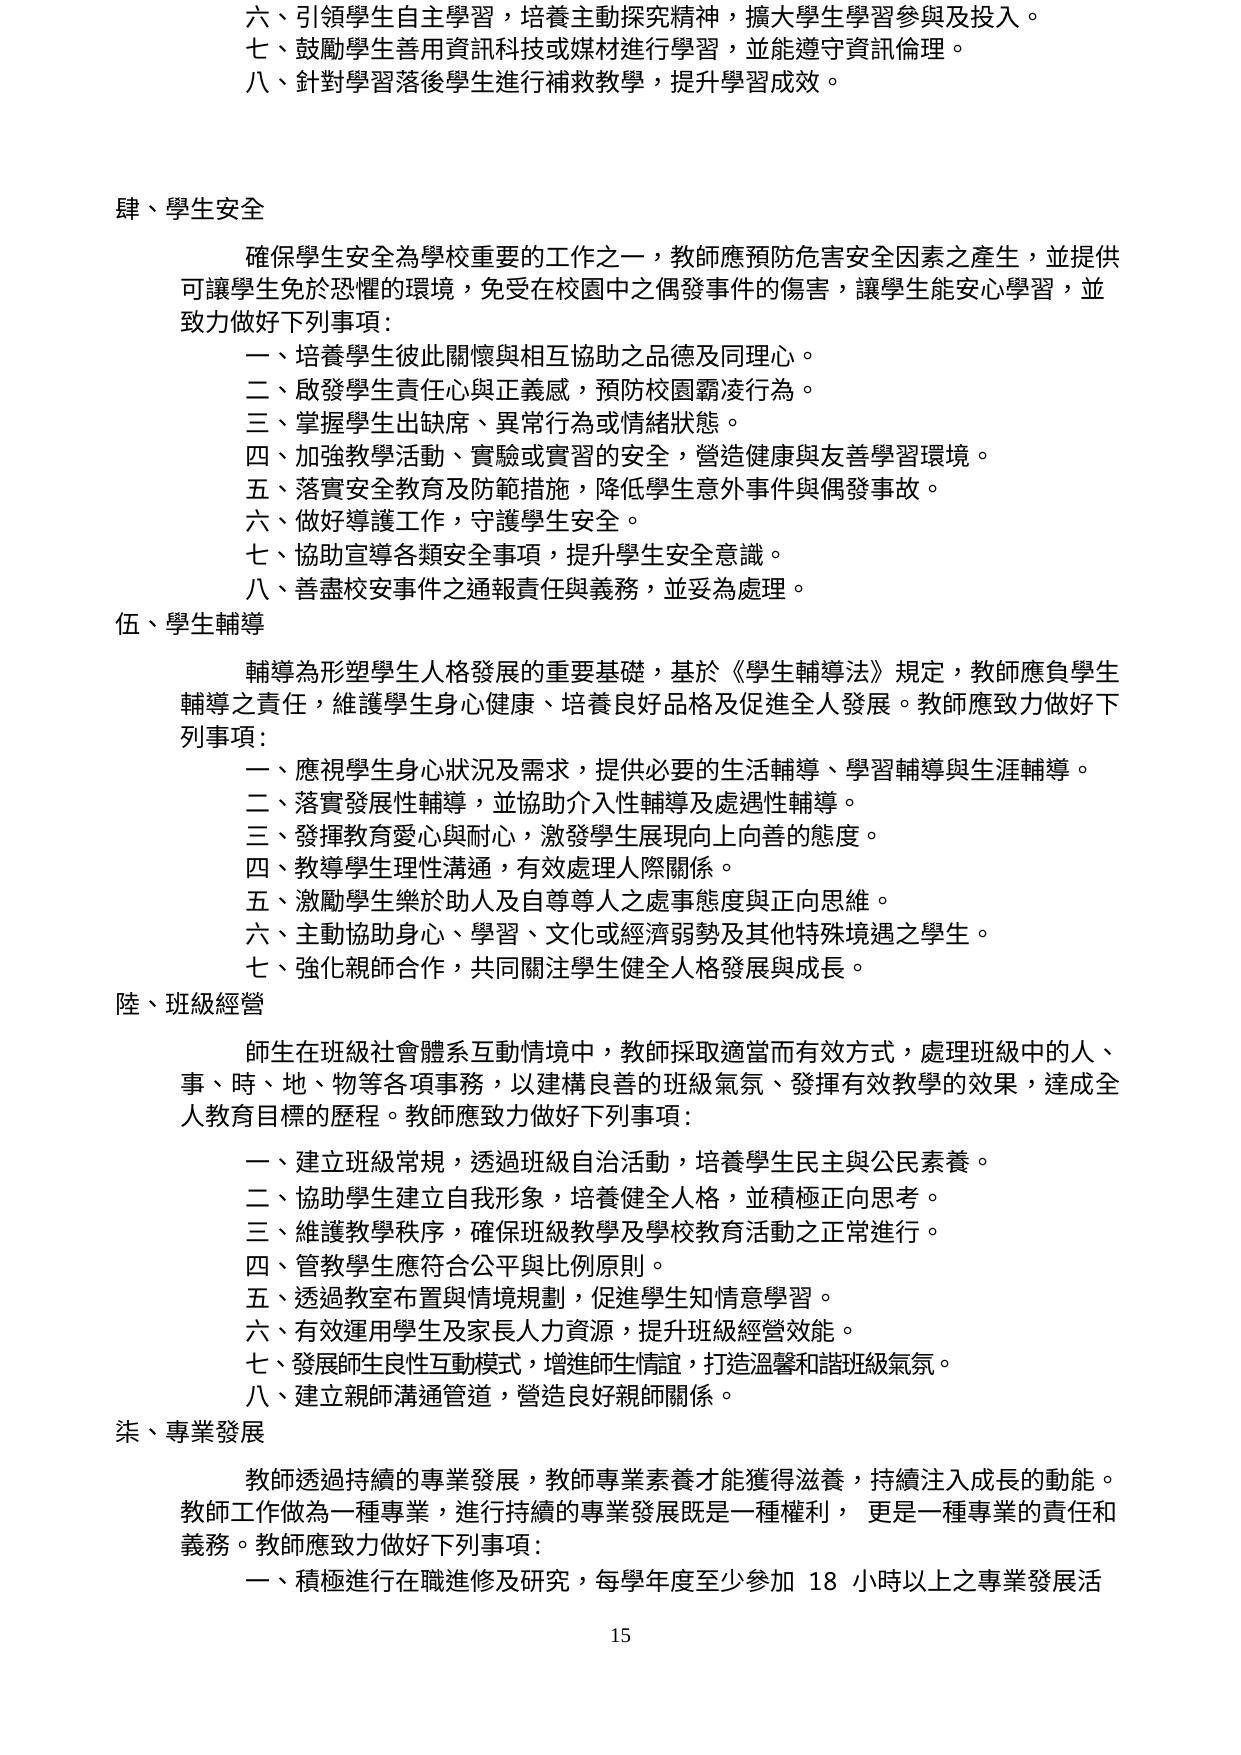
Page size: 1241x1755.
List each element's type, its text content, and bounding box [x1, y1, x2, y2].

text 四、教導學生理性溝通，有效處理人際關係。 [245, 852, 1007, 884]
text 確保學生安全為學校重要的工作之一，教師應預防危害安全因素之產生，並提供可讓學生免於恐懼的環境，免受在校園中之偶發事件的傷害，讓學生能安心學習，並致力做好下列事項: [180, 241, 1120, 338]
text 六、主動協助身心、學習、文化或經濟弱勢及其他特殊境遇之學生。 [245, 918, 1123, 950]
text 一、積極進行在職進修及研究，每學年度至少參加 18 小時以上之專業發展活 [245, 1561, 1124, 1598]
text 二、落實發展性輔導，並協助介入性輔導及處遇性輔導。 [245, 786, 1007, 819]
text 肆、學生安全 [115, 190, 1178, 226]
text 八、針對學習落後學生進行補救教學，提升學習成效。 [245, 65, 1094, 98]
text 二、協助學生建立自我形象，培養健全人格，並積極正向思考。 [245, 1182, 1065, 1214]
text 師生在班級社會體系互動情境中，教師採取適當而有效方式，處理班級中的人、事、時、地、物等各項事務，以建構良善的班級氣氛、發揮有效教學的效果，達成全人教育目標的歷程。教師應致力做好下列事項: [180, 1035, 1120, 1133]
text 四、加強教學活動、實驗或實習的安全，營造健康與友善學習環境。 [245, 439, 1123, 472]
text 五、激勵學生樂於助人及自尊尊人之處事態度與正向思維。 [245, 884, 1007, 917]
text 四、管教學生應符合公平與比例原則。 [245, 1249, 1065, 1282]
text 六、做好導護工作，守護學生安全。 [245, 505, 1123, 537]
text 七、協助宣導各類安全事項，提升學生安全意識。 [245, 538, 919, 571]
text 陸、班級經營 [115, 984, 1178, 1020]
text 三、掌握學生出缺席、異常行為或情緒狀態。 [245, 407, 919, 439]
text 三、維護教學秩序，確保班級教學及學校教育活動之正常進行。 [245, 1216, 1065, 1248]
text 六、有效運用學生及家長人力資源，提升班級經營效能。 [245, 1314, 978, 1347]
text 伍、學生輔導 [115, 604, 1178, 641]
text 七、強化親師合作，共同關注學生健全人格發展與成長。 [245, 951, 1123, 984]
text 五、透過教室布置與情境規劃，促進學生知情意學習。 [245, 1282, 978, 1314]
text 六、引領學生自主學習，培養主動探究精神，擴大學生學習參與及投入。 [245, 0, 1123, 33]
text 輔導為形塑學生人格發展的重要基礎，基於《學生輔導法》規定，教師應負學生輔導之責任，維護學生身心健康、培養良好品格及促進全人發展。教師應致力做好下列事項: [180, 656, 1120, 754]
text 五、落實安全教育及防範措施，降低學生意外事件與偶發事故。 [245, 472, 1123, 505]
text 八、善盡校安事件之通報責任與義務，並妥為處理。 [245, 572, 919, 604]
text 三、發揮教育愛心與耐心，激發學生展現向上向善的態度。 [245, 819, 1007, 852]
text 一、應視學生身心狀況及需求，提供必要的生活輔導、學習輔導與生涯輔導。 [245, 754, 1123, 786]
text 柒、專業發展 [115, 1412, 1178, 1448]
text 教師透過持續的專業發展，教師專業素養才能獲得滋養，持續注入成長的動能。教師工作做為一種專業，進行持續的專業發展既是一種權利， 更是一種專業的責任和義務。教師應致力做好下列事項: [180, 1463, 1120, 1561]
text 七、鼓勵學生善用資訊科技或媒材進行學習，並能遵守資訊倫理。 [245, 33, 1094, 65]
text 一、建立班級常規，透過班級自治活動，培養學生民主與公民素養。 [245, 1133, 1178, 1181]
text 七、發展師生良性互動模式，增進師生情誼，打造溫馨和諧班級氣氛。 [245, 1347, 1124, 1379]
text 八、建立親師溝通管道，營造良好親師關係。 [245, 1379, 1124, 1412]
text 二、啟發學生責任心與正義感，預防校園霸凌行為。 [245, 373, 919, 406]
text 一、培養學生彼此關懷與相互協助之品德及同理心。 [245, 339, 919, 372]
